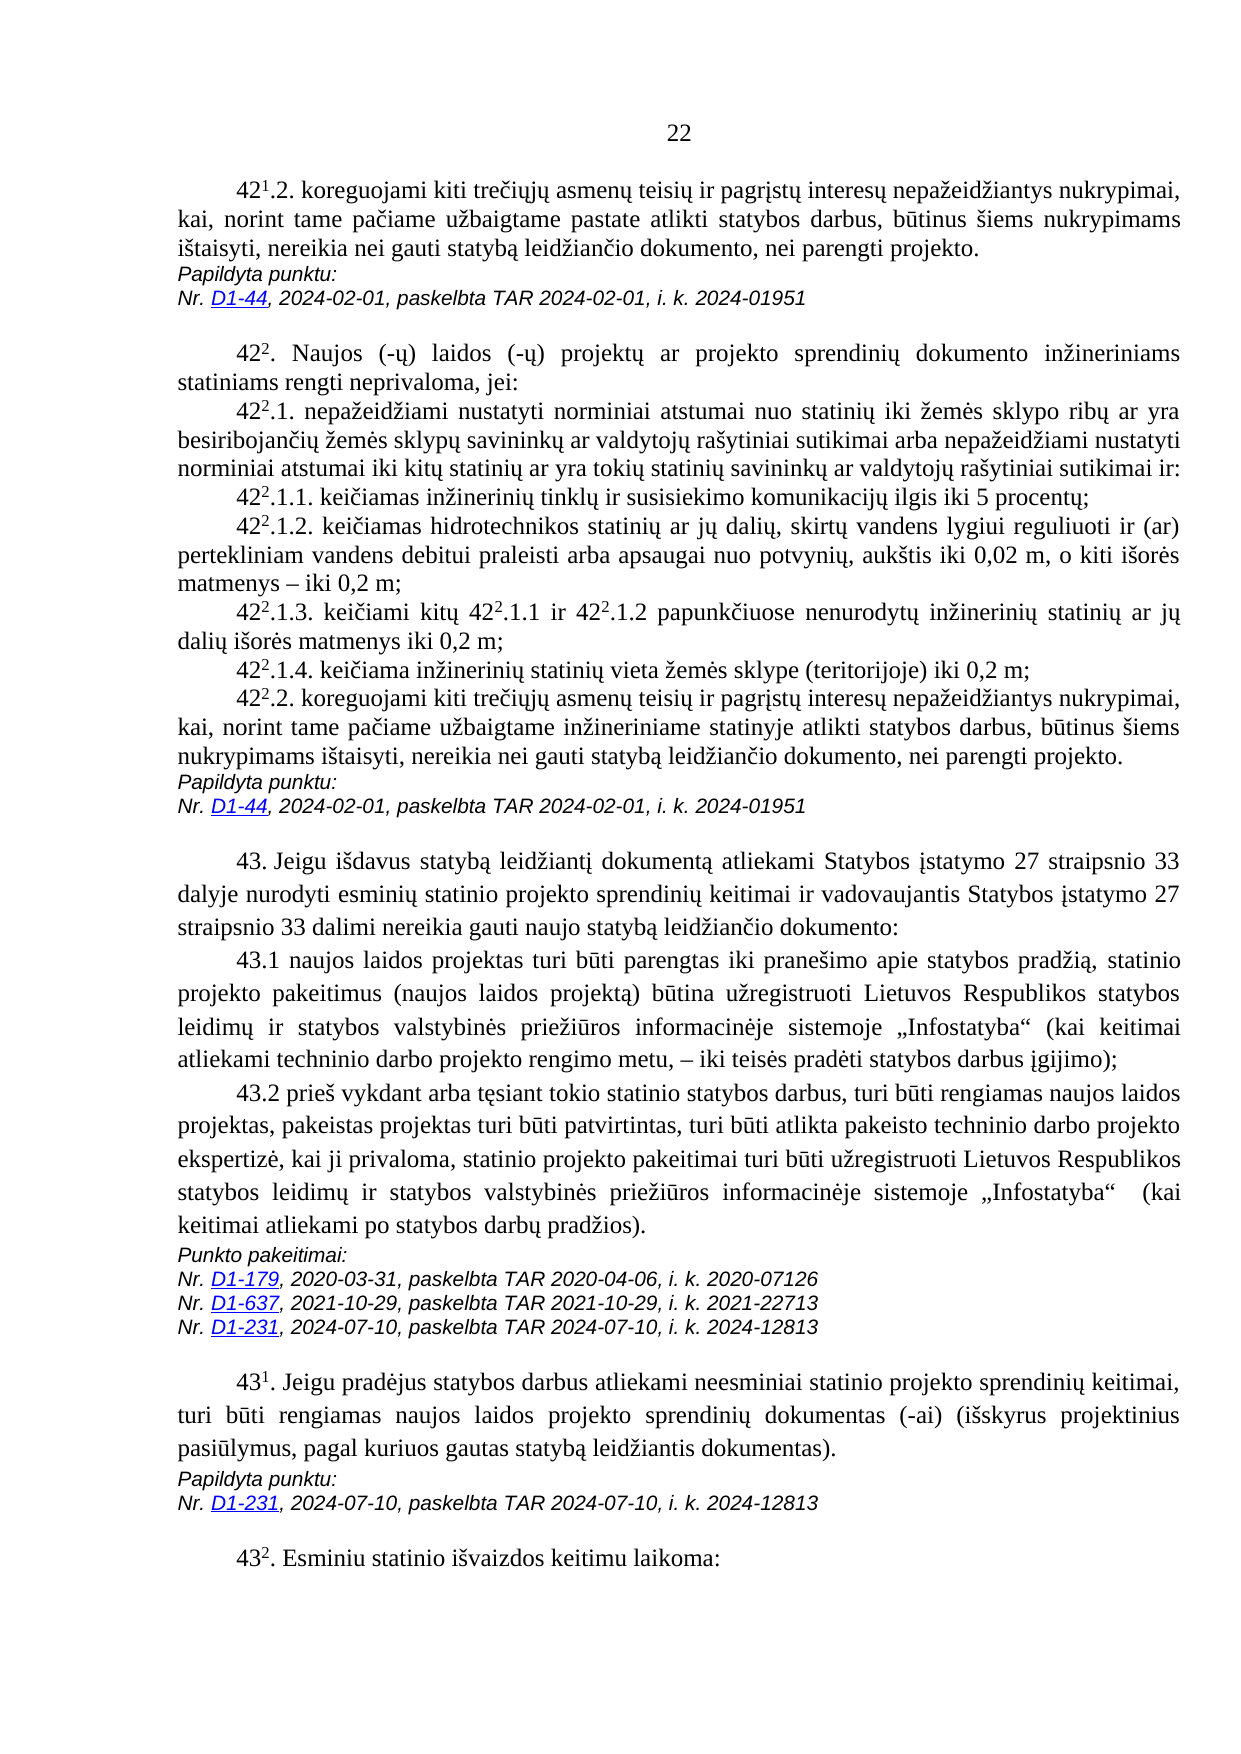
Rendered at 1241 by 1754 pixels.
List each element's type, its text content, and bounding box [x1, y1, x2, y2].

text Papildyta punktu: [177, 262, 1181, 286]
text Nr. D1-179, 2020-03-31, paskelbta TAR 2020-04-06, i. k. 2020-07126 [177, 1267, 1181, 1291]
text 421.2. koreguojami kiti trečiųjų asmenų teisių ir pagrįstų interesų nepažeidžiantys nukrypimai, kai, norint tame pačiame užbaigtame pastate atlikti statybos darbus, būtinus šiems nukrypimams ištaisyti, nereikia nei gauti statybą leidžiančio dokumento, nei parengti projekto. [177, 176, 1181, 262]
text Nr. D1-231, 2024-07-10, paskelbta TAR 2024-07-10, i. k. 2024-12813 [177, 1490, 1181, 1514]
text Papildyta punktu: [177, 770, 1181, 794]
text Nr. D1-44, 2024-02-01, paskelbta TAR 2024-02-01, i. k. 2024-01951 [177, 794, 1181, 818]
text Papildyta punktu: [177, 1466, 1181, 1490]
text 432. Esminiu statinio išvaizdos keitimu laikoma: [177, 1543, 1181, 1572]
text 422.1. nepažeidžiami nustatyti norminiai atstumai nuo statinių iki žemės sklypo ribų ar yra besiribojančių žemės sklypų savininkų ar valdytojų rašytiniai sutikimai arba nepažeidžiami nustatyti norminiai atstumai iki kitų statinių ar yra tokių statinių savininkų ar valdytojų rašytiniai sutikimai ir: [177, 396, 1181, 482]
text Nr. D1-44, 2024-02-01, paskelbta TAR 2024-02-01, i. k. 2024-01951 [177, 286, 1181, 310]
text Nr. D1-637, 2021-10-29, paskelbta TAR 2021-10-29, i. k. 2021-22713 [177, 1291, 1181, 1314]
text 422.1.4. keičiama inžinerinių statinių vieta žemės sklype (teritorijoje) iki 0,2 m; [177, 655, 1181, 683]
text Nr. D1-231, 2024-07-10, paskelbta TAR 2024-07-10, i. k. 2024-12813 [177, 1314, 1181, 1338]
text 422.1.1. keičiamas inžinerinių tinklų ir susisiekimo komunikacijų ilgis iki 5 procentų; [177, 482, 1181, 511]
text 431. Jeigu pradėjus statybos darbus atliekami neesminiai statinio projekto sprendinių keitimai, turi būti rengiamas naujos laidos projekto sprendinių dokumentas (-ai) (išskyrus projektinius pasiūlymus, pagal kuriuos gautas statybą leidžiantis dokumentas). [177, 1367, 1181, 1462]
text 422.1.3. keičiami kitų 422.1.1 ir 422.1.2 papunkčiuose nenurodytų inžinerinių statinių ar jų dalių išorės matmenys iki 0,2 m; [177, 597, 1181, 655]
text 43.2 prieš vykdant arba tęsiant tokio statinio statybos darbus, turi būti rengiamas naujos laidos projektas, pakeistas projektas turi būti patvirtintas, turi būti atlikta pakeisto techninio darbo projekto ekspertizė, kai ji privaloma, statinio projekto pakeitimai turi būti užregistruoti Lietuvos Respublikos statybos leidimų ir statybos valstybinės priežiūros informacinėje sistemoje „Infostatyba“ (kai keitimai atliekami po statybos darbų pradžios). [177, 1078, 1181, 1238]
text 422. Naujos (-ų) laidos (-ų) projektų ar projekto sprendinių dokumento inžineriniams statiniams rengti neprivaloma, jei: [177, 338, 1181, 396]
text 43.1 naujos laidos projektas turi būti parengtas iki pranešimo apie statybos pradžią, statinio projekto pakeitimus (naujos laidos projektą) būtina užregistruoti Lietuvos Respublikos statybos leidimų ir statybos valstybinės priežiūros informacinėje sistemoje „Infostatyba“ (kai keitimai atliekami techninio darbo projekto rengimo metu, – iki teisės pradėti statybos darbus įgijimo); [177, 946, 1181, 1073]
text 43. Jeigu išdavus statybą leidžiantį dokumentą atliekami Statybos įstatymo 27 straipsnio 33 dalyje nurodyti esminių statinio projekto sprendinių keitimai ir vadovaujantis Statybos įstatymo 27 straipsnio 33 dalimi nereikia gauti naujo statybą leidžiančio dokumento: [177, 846, 1181, 941]
text 422.2. koreguojami kiti trečiųjų asmenų teisių ir pagrįstų interesų nepažeidžiantys nukrypimai, kai, norint tame pačiame užbaigtame inžineriniame statinyje atlikti statybos darbus, būtinus šiems nukrypimams ištaisyti, nereikia nei gauti statybą leidžiančio dokumento, nei parengti projekto. [177, 683, 1181, 770]
text Punkto pakeitimai: [177, 1243, 1181, 1267]
text 422.1.2. keičiamas hidrotechnikos statinių ar jų dalių, skirtų vandens lygiui reguliuoti ir (ar) pertekliniam vandens debitui praleisti arba apsaugai nuo potvynių, aukštis iki 0,02 m, o kiti išorės matmenys – iki 0,2 m; [177, 511, 1181, 597]
